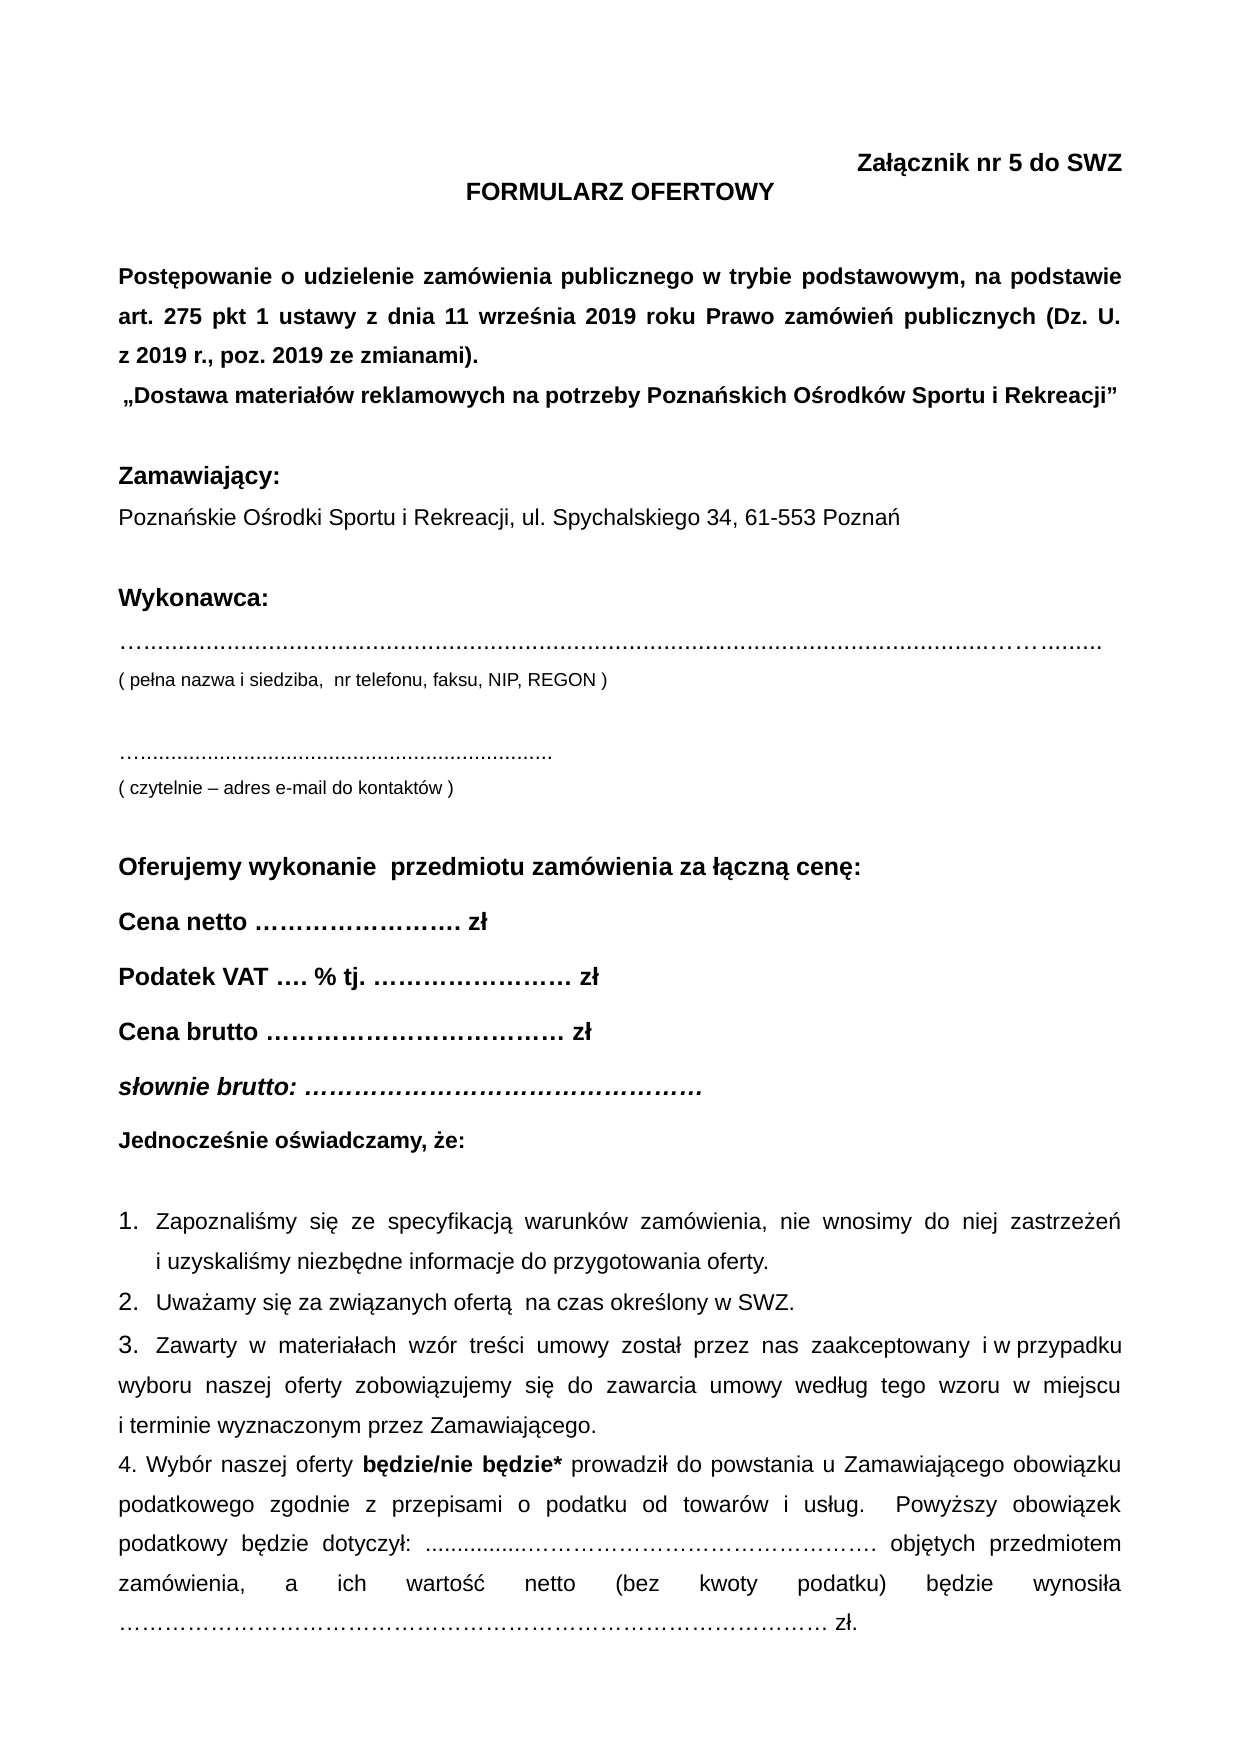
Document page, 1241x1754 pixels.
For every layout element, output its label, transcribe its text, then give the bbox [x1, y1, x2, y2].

text Załącznik nr 5 do SWZ [118, 148, 1122, 177]
text Postępowanie o udzielenie zamówienia publicznego w trybie podstawowym, na podstawie art. 275 pkt 1 ustawy z dnia 11 września 2019 roku Prawo zamówień publicznych (Dz. U. z 2019 r., poz. 2019 ze zmianami). [118, 263, 1122, 369]
text ….................................................................... [118, 739, 1122, 764]
text Wykonawca: [118, 583, 1122, 612]
text słownie brutto: ………………………………………… [118, 1072, 1122, 1101]
list Uważamy się za związanych ofertą na czas określony w SWZ. [118, 1287, 1122, 1316]
text Cena netto ……………………. zł [118, 907, 1122, 936]
text Podatek VAT …. % tj. …………………… zł [118, 962, 1122, 991]
list 4. Wybór naszej oferty będzie/nie będzie* prowadził do powstania u Zamawiającego obowiązku podatkowego zgodnie z przepisami o podatku od towarów i usług. Powyższy obowiązek podatkowy będzie dotyczył: ................………………………………………. objętych przedmiotem zamówienia, a ich wartość netto (bez kwoty podatku) będzie wynosiła ………………………………………………………………………………… zł. [118, 1451, 1122, 1635]
text Zamawiający: [118, 461, 1122, 489]
text Cena brutto ……………………………… zł [118, 1017, 1122, 1046]
text „Dostawa materiałów reklamowych na potrzeby Poznańskich Ośrodków Sportu i Rekreacji” [118, 382, 1122, 408]
text Poznańskie Ośrodki Sportu i Rekreacji, ul. Spychalskiego 34, 61-553 Poznań [118, 504, 1122, 530]
text Jednocześnie oświadczamy, że: [118, 1127, 1122, 1153]
text …..........................................................................................................................……......... [118, 626, 1122, 655]
text ( czytelnie – adres e-mail do kontaktów ) [118, 777, 1122, 798]
list Zapoznaliśmy się ze specyfikacją warunków zamówienia, nie wnosimy do niej zastrzeżeń i uzyskaliśmy niezbędne informacje do przygotowania oferty. [118, 1206, 1122, 1274]
list Zawarty w materiałach wzór treści umowy został przez nas zaakceptowany i w przypadku wyboru naszej oferty zobowiązujemy się do zawarcia umowy według tego wzoru w miejscu i terminie wyznaczonym przez Zamawiającego. [118, 1330, 1122, 1438]
text ( pełna nazwa i siedziba, nr telefonu, faksu, NIP, REGON ) [118, 669, 1122, 691]
text Oferujemy wykonanie przedmiotu zamówienia za łączną cenę: [118, 852, 1122, 881]
text FORMULARZ OFERTOWY [118, 177, 1122, 206]
